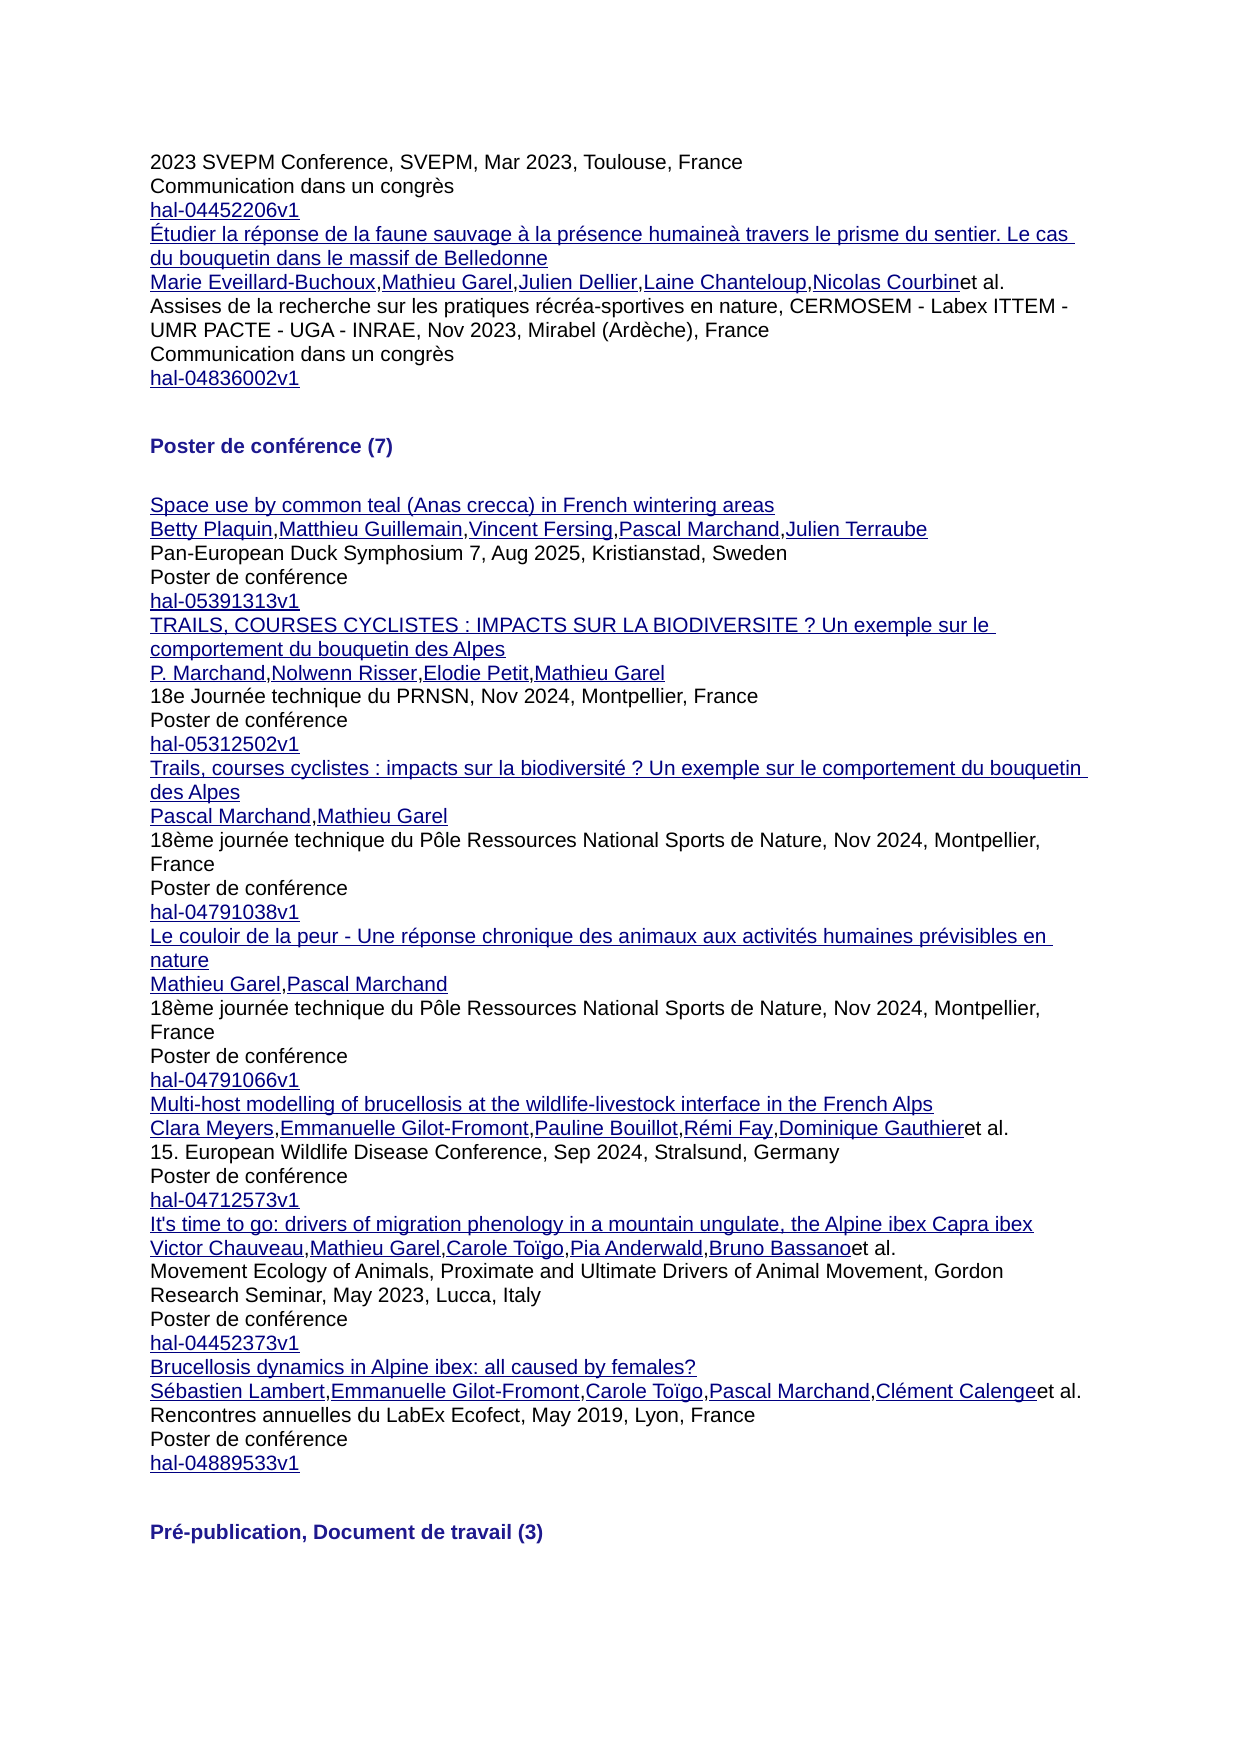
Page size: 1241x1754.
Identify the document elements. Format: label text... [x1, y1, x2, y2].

table_cell TRAILS, COURSES CYCLISTES : IMPACTS SUR LA BIODIVERSITE ? Un exemple sur le comportement du bouquetin des Alpes P. Marchand,Nolwenn Risser,Elodie Petit,Mathieu Garel 18e Journée technique du PRNSN, Nov 2024, Montpellier, France Poster de conférence hal-05312502v1 [150, 613, 1090, 756]
table_cell Trails, courses cyclistes : impacts sur la biodiversité ? Un exemple sur le comportement du bouquetin des Alpes Pascal Marchand,Mathieu Garel 18ème journée technique du Pôle Ressources National Sports de Nature, Nov 2024, Montpellier, France Poster de conférence hal-04791038v1 [150, 756, 1090, 924]
table_cell Multi-host modelling of brucellosis at the wildlife-livestock interface in the French Alps Clara Meyers,Emmanuelle Gilot-Fromont,Pauline Bouillot,Rémi Fay,Dominique Gauthieret al. 15. European Wildlife Disease Conference, Sep 2024, Stralsund, Germany Poster de conférence hal-04712573v1 [150, 1092, 1090, 1211]
subtitle Poster de conférence (7) [150, 434, 1090, 458]
table_cell Brucellosis dynamics in Alpine ibex: all caused by females? Sébastien Lambert,Emmanuelle Gilot-Fromont,Carole Toïgo,Pascal Marchand,Clément Calengeet al. Rencontres annuelles du LabEx Ecofect, May 2019, Lyon, France Poster de conférence hal-04889533v1 [150, 1355, 1090, 1475]
table_cell It's time to go: drivers of migration phenology in a mountain ungulate, the Alpine ibex Capra ibex Victor Chauveau,Mathieu Garel,Carole Toïgo,Pia Anderwald,Bruno Bassanoet al. Movement Ecology of Animals, Proximate and Ultimate Drivers of Animal Movement, Gordon Research Seminar, May 2023, Lucca, Italy Poster de conférence hal-04452373v1 [150, 1211, 1090, 1355]
table_header Space use by common teal (Anas crecca) in French wintering areas Betty Plaquin,Matthieu Guillemain,Vincent Fersing,Pascal Marchand,Julien Terraube Pan-European Duck Symphosium 7, Aug 2025, Kristianstad, Sweden Poster de conférence hal-05391313v1 [150, 493, 1090, 612]
subtitle Pré-publication, Document de travail (3) [150, 1520, 1090, 1544]
table_cell Étudier la réponse de la faune sauvage à la présence humaineà travers le prisme du sentier. Le cas du bouquetin dans le massif de Belledonne Marie Eveillard-Buchoux,Mathieu Garel,Julien Dellier,Laine Chanteloup,Nicolas Courbinet al. Assises de la recherche sur les pratiques récréa-sportives en nature, CERMOSEM - Labex ITTEM - UMR PACTE - UGA - INRAE, Nov 2023, Mirabel (Ardèche), France Communication dans un congrès hal-04836002v1 [150, 222, 1090, 389]
table_cell Le couloir de la peur - Une réponse chronique des animaux aux activités humaines prévisibles en nature Mathieu Garel,Pascal Marchand 18ème journée technique du Pôle Ressources National Sports de Nature, Nov 2024, Montpellier, France Poster de conférence hal-04791066v1 [150, 924, 1090, 1092]
table_cell 2023 SVEPM Conference, SVEPM, Mar 2023, Toulouse, France Communication dans un congrès hal-04452206v1 [150, 150, 1090, 222]
